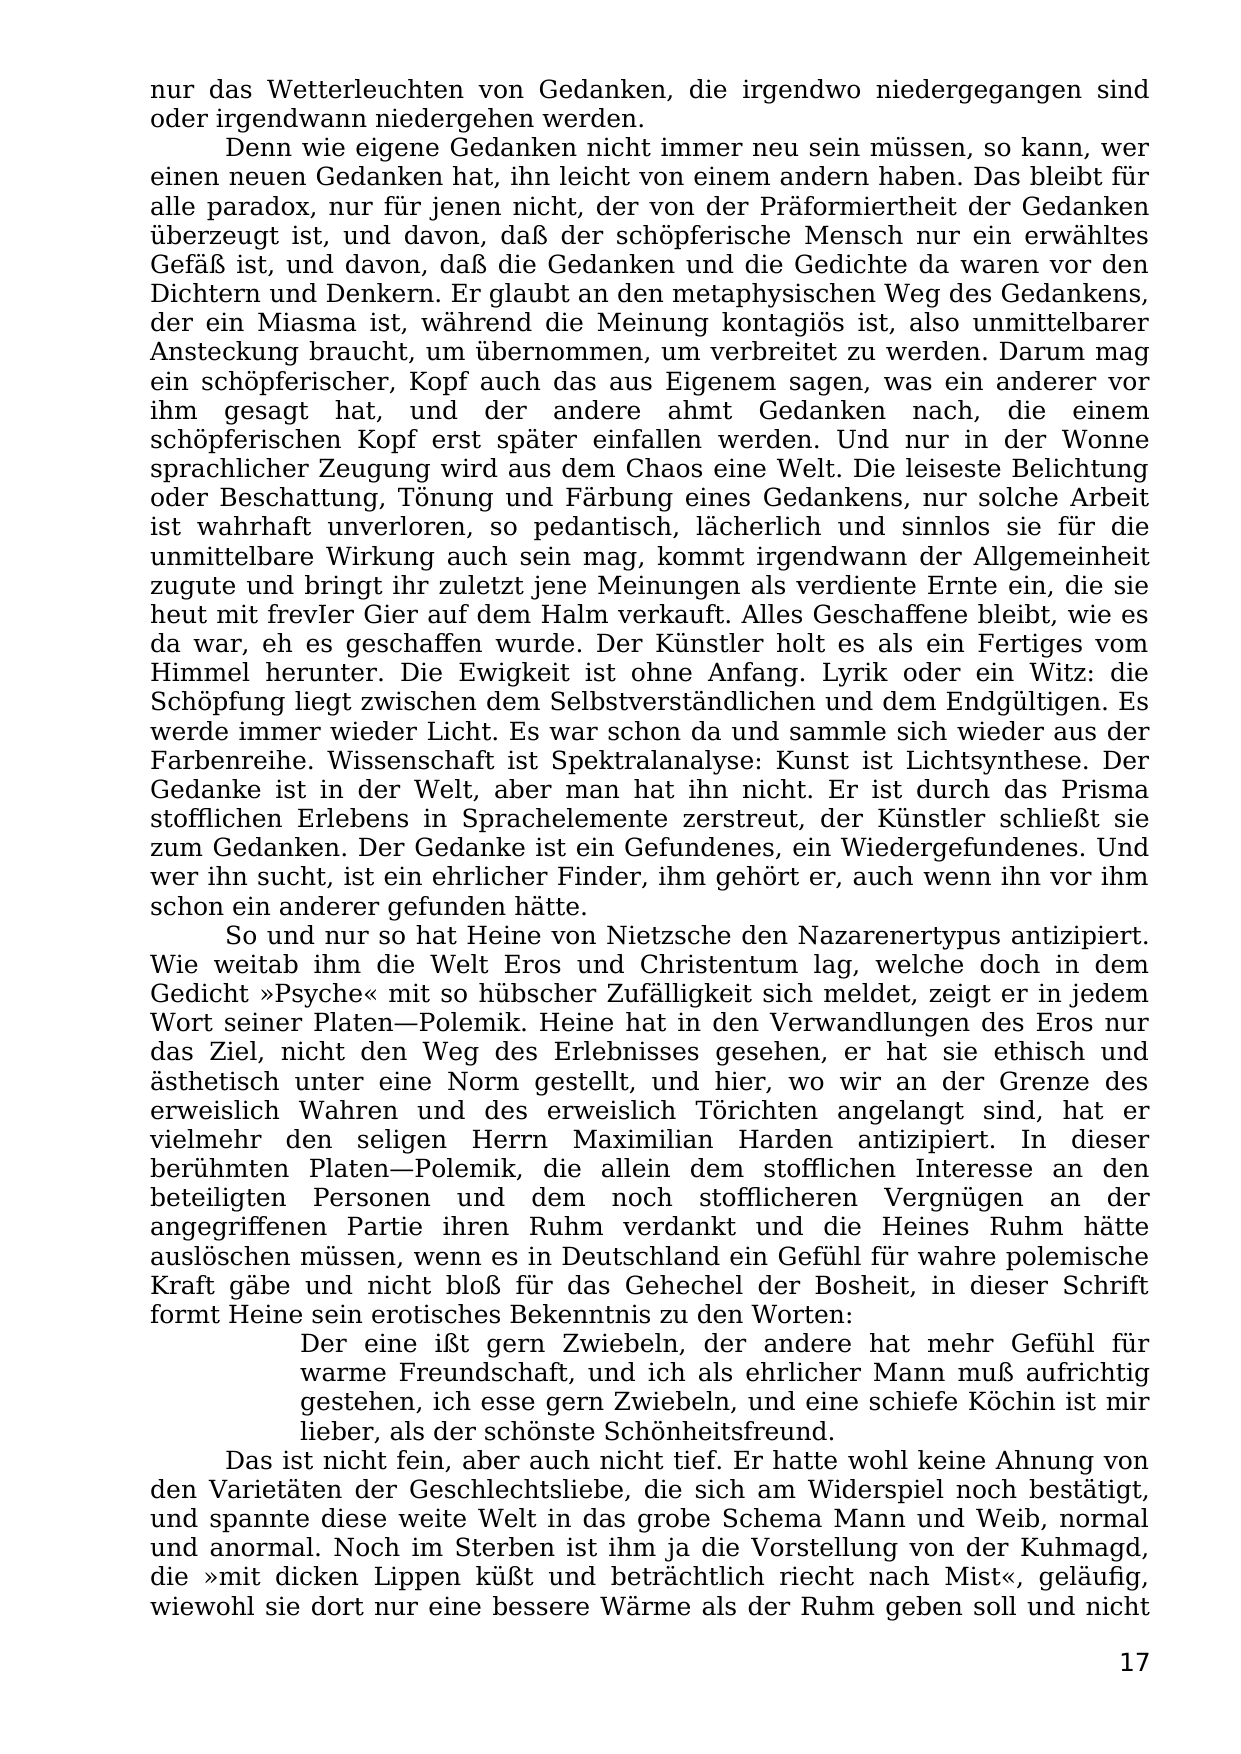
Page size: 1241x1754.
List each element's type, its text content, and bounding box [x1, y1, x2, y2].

text Der eine ißt gern Zwiebeln, der andere hat mehr Gefühl für warme Freundschaft, und ich als ehrlicher Mann muß aufrichtig gestehen, ich esse gern Zwiebeln, und eine schiefe Köchin ist mir lieber, als der schönste Schönheitsfreund. [300, 1329, 1151, 1446]
text So und nur so hat Heine von Nietzsche den Nazarenertypus antizipiert. Wie weitab ihm die Welt Eros und Christentum lag, welche doch in dem Gedicht »Psyche« mit so hübscher Zufälligkeit sich meldet, zeigt er in jedem Wort seiner Platen—Polemik. Heine hat in den Verwandlungen des Eros nur das Ziel, nicht den Weg des Erlebnisses gesehen, er hat sie ethisch und ästhetisch unter eine Norm gestellt, und hier, wo wir an der Grenze des erweislich Wahren und des erweislich Törichten angelangt sind, hat er vielmehr den seligen Herrn Maximilian Harden antizipiert. In dieser berühmten Platen—Polemik, die allein dem stofflichen Interesse an den beteiligten Personen und dem noch stofflicheren Vergnügen an der angegriffenen Partie ihren Ruhm verdankt und die Heines Ruhm hätte auslöschen müssen, wenn es in Deutschland ein Gefühl für wahre polemische Kraft gäbe und nicht bloß für das Gehechel der Bosheit, in dieser Schrift formt Heine sein erotisches Bekenntnis zu den Worten: [150, 921, 1151, 1329]
text Das ist nicht fein, aber auch nicht tief. Er hatte wohl keine Ahnung von den Varietäten der Geschlechtsliebe, die sich am Widerspiel noch bestätigt, und spannte diese weite Welt in das grobe Schema Mann und Weib, normal und anormal. Noch im Sterben ist ihm ja die Vorstellung von der Kuhmagd, die »mit dicken Lippen küßt und beträchtlich riecht nach Mist«, geläufig, wiewohl sie dort nur eine bessere Wärme als der Ruhm geben soll und nicht [150, 1446, 1151, 1621]
text Denn wie eigene Gedanken nicht immer neu sein müssen, so kann, wer einen neuen Gedanken hat, ihn leicht von einem andern haben. Das bleibt für alle paradox, nur für jenen nicht, der von der Präformiertheit der Gedanken überzeugt ist, und davon, daß der schöpferische Mensch nur ein erwähltes Gefäß ist, und davon, daß die Gedanken und die Gedichte da waren vor den Dichtern und Denkern. Er glaubt an den metaphysischen Weg des Gedankens, der ein Miasma ist, während die Meinung kontagiös ist, also unmittelbarer Ansteckung braucht, um übernommen, um verbreitet zu werden. Darum mag ein schöpferischer, Kopf auch das aus Eigenem sagen, was ein anderer vor ihm gesagt hat, und der andere ahmt Gedanken nach, die einem schöpferischen Kopf erst später einfallen werden. Und nur in der Wonne sprachlicher Zeugung wird aus dem Chaos eine Welt. Die leiseste Belichtung oder Beschattung, Tönung und Färbung eines Gedankens, nur solche Arbeit ist wahrhaft unverloren, so pedantisch, lächerlich und sinnlos sie für die unmittelbare Wirkung auch sein mag, kommt irgendwann der Allgemeinheit zugute und bringt ihr zuletzt jene Meinungen als verdiente Ernte ein, die sie heut mit frevIer Gier auf dem Halm verkauft. Alles Geschaffene bleibt, wie es da war, eh es geschaffen wurde. Der Künstler holt es als ein Fertiges vom Himmel herunter. Die Ewigkeit ist ohne Anfang. Lyrik oder ein Witz: die Schöpfung liegt zwischen dem Selbstverständlichen und dem Endgültigen. Es werde immer wieder Licht. Es war schon da und sammle sich wieder aus der Farbenreihe. Wissenschaft ist Spektralanalyse: Kunst ist Lichtsynthese. Der Gedanke ist in der Welt, aber man hat ihn nicht. Er ist durch das Prisma stofflichen Erlebens in Sprachelemente zerstreut, der Künstler schließt sie zum Gedanken. Der Gedanke ist ein Gefundenes, ein Wiedergefundenes. Und wer ihn sucht, ist ein ehrlicher Finder, ihm gehört er, auch wenn ihn vor ihm schon ein anderer gefunden hätte. [150, 133, 1151, 921]
text nur das Wetterleuchten von Gedanken, die irgendwo niedergegangen sind oder irgendwann niedergehen werden. [150, 75, 1151, 133]
